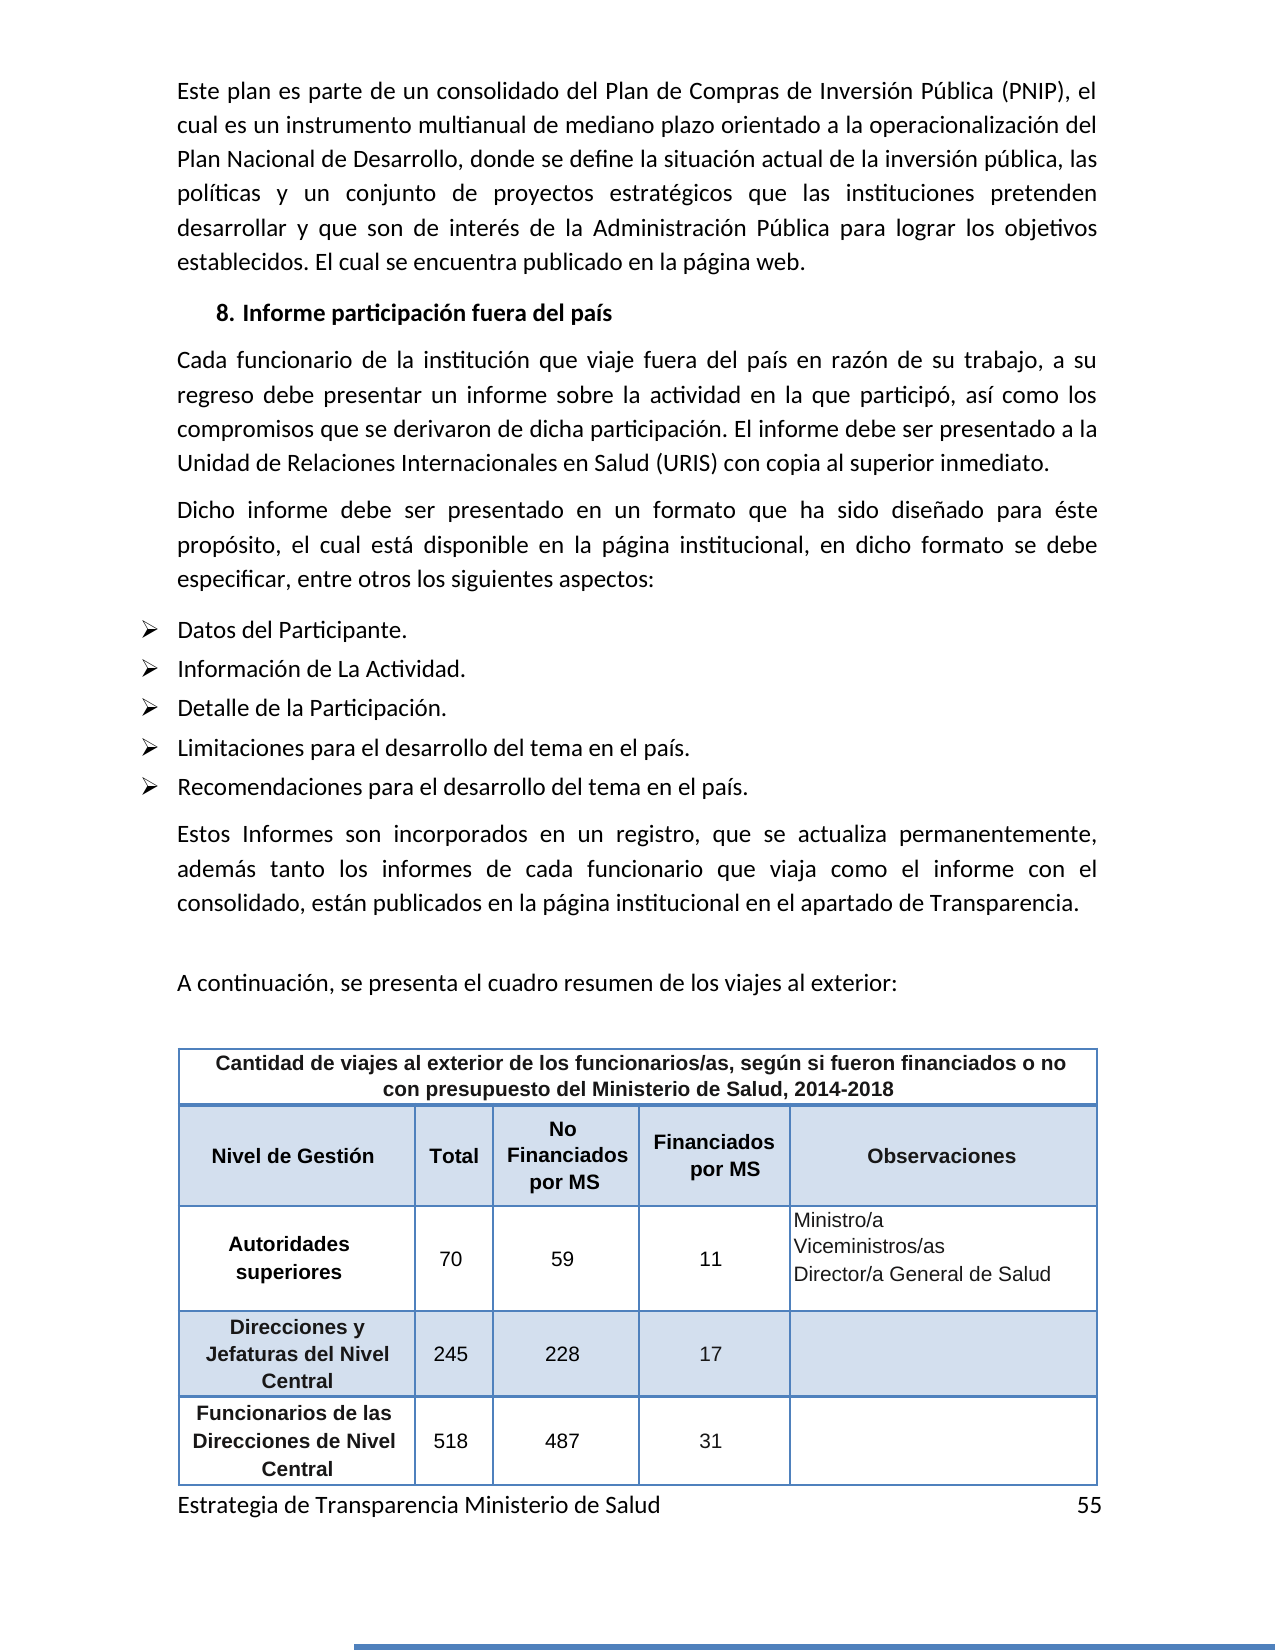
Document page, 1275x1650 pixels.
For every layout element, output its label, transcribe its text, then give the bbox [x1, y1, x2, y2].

list Detalle de la Participación. [140, 693, 1099, 723]
list Recomendaciones para el desarrollo del tema en el país. [140, 771, 1099, 802]
table_header Cantidad de viajes al exterior de los funcionarios/as, según si fueron financiados o no con presupuesto del Ministerio de Salud, 2014-2018 [180, 1050, 1096, 1102]
table_cell Autoridades superiores [180, 1207, 414, 1310]
list Datos del Participante. [140, 614, 1099, 645]
list Limitaciones para el desarrollo del tema en el país. [140, 732, 1099, 762]
table_cell [791, 1312, 1096, 1395]
table_cell Nivel de Gestión [180, 1107, 414, 1205]
text Cada funcionario de la institución que viaje fuera del país en razón de su trabajo, a su regreso debe presentar un informe sobre la actividad en la que participó, así como los compromisos que se derivaron de dicha participación. El informe debe ser presentado a la Unidad de Relaciones Internacionales en Salud (URIS) con copia al superior inmediato. [177, 344, 1099, 478]
table_cell 59 [494, 1207, 638, 1310]
table_cell Direcciones y Jefaturas del Nivel Central [180, 1312, 414, 1395]
table_cell Financiados por MS [640, 1107, 789, 1205]
table_cell 518 [416, 1398, 492, 1483]
table_cell Funcionarios de las Direcciones de Nivel Central [180, 1398, 414, 1483]
table_cell 228 [494, 1312, 638, 1395]
table_cell 31 [640, 1398, 789, 1483]
text Estos Informes son incorporados en un registro, que se actualiza permanentemente, además tanto los informes de cada funcionario que viaja como el informe con el consolidado, están publicados en la página institucional en el apartado de Transparencia. [177, 819, 1099, 917]
text Este plan es parte de un consolidado del Plan de Compras de Inversión Pública (PNIP), el cual es un instrumento multianual de mediano plazo orientado a la operacionalización del Plan Nacional de Desarrollo, donde se define la situación actual de la inversión pública, las políticas y un conjunto de proyectos estratégicos que las instituciones pretenden desarrollar y que son de interés de la Administración Pública para lograr los objetivos establecidos. El cual se encuentra publicado en la página web. [177, 75, 1099, 276]
table_cell Observaciones [791, 1107, 1096, 1205]
table_cell 245 [416, 1312, 492, 1395]
table_cell Ministro/a Viceministros/as Director/a General de Salud [791, 1207, 1096, 1310]
table_cell Total [416, 1107, 492, 1205]
table_cell [791, 1398, 1096, 1483]
table_cell 70 [416, 1207, 492, 1310]
text A continuación, se presenta el cuadro resumen de los viajes al exterior: [177, 967, 1099, 998]
table_cell No Financiados por MS [494, 1107, 638, 1205]
subtitle 8. Informe participación fuera del país [216, 297, 1099, 328]
list Información de La Actividad. [140, 653, 1099, 684]
table_cell 487 [494, 1398, 638, 1483]
table_cell 17 [640, 1312, 789, 1395]
table_cell 11 [640, 1207, 789, 1310]
text Dicho informe debe ser presentado en un formato que ha sido diseñado para éste propósito, el cual está disponible en la página institucional, en dicho formato se debe especificar, entre otros los siguientes aspectos: [177, 495, 1099, 593]
